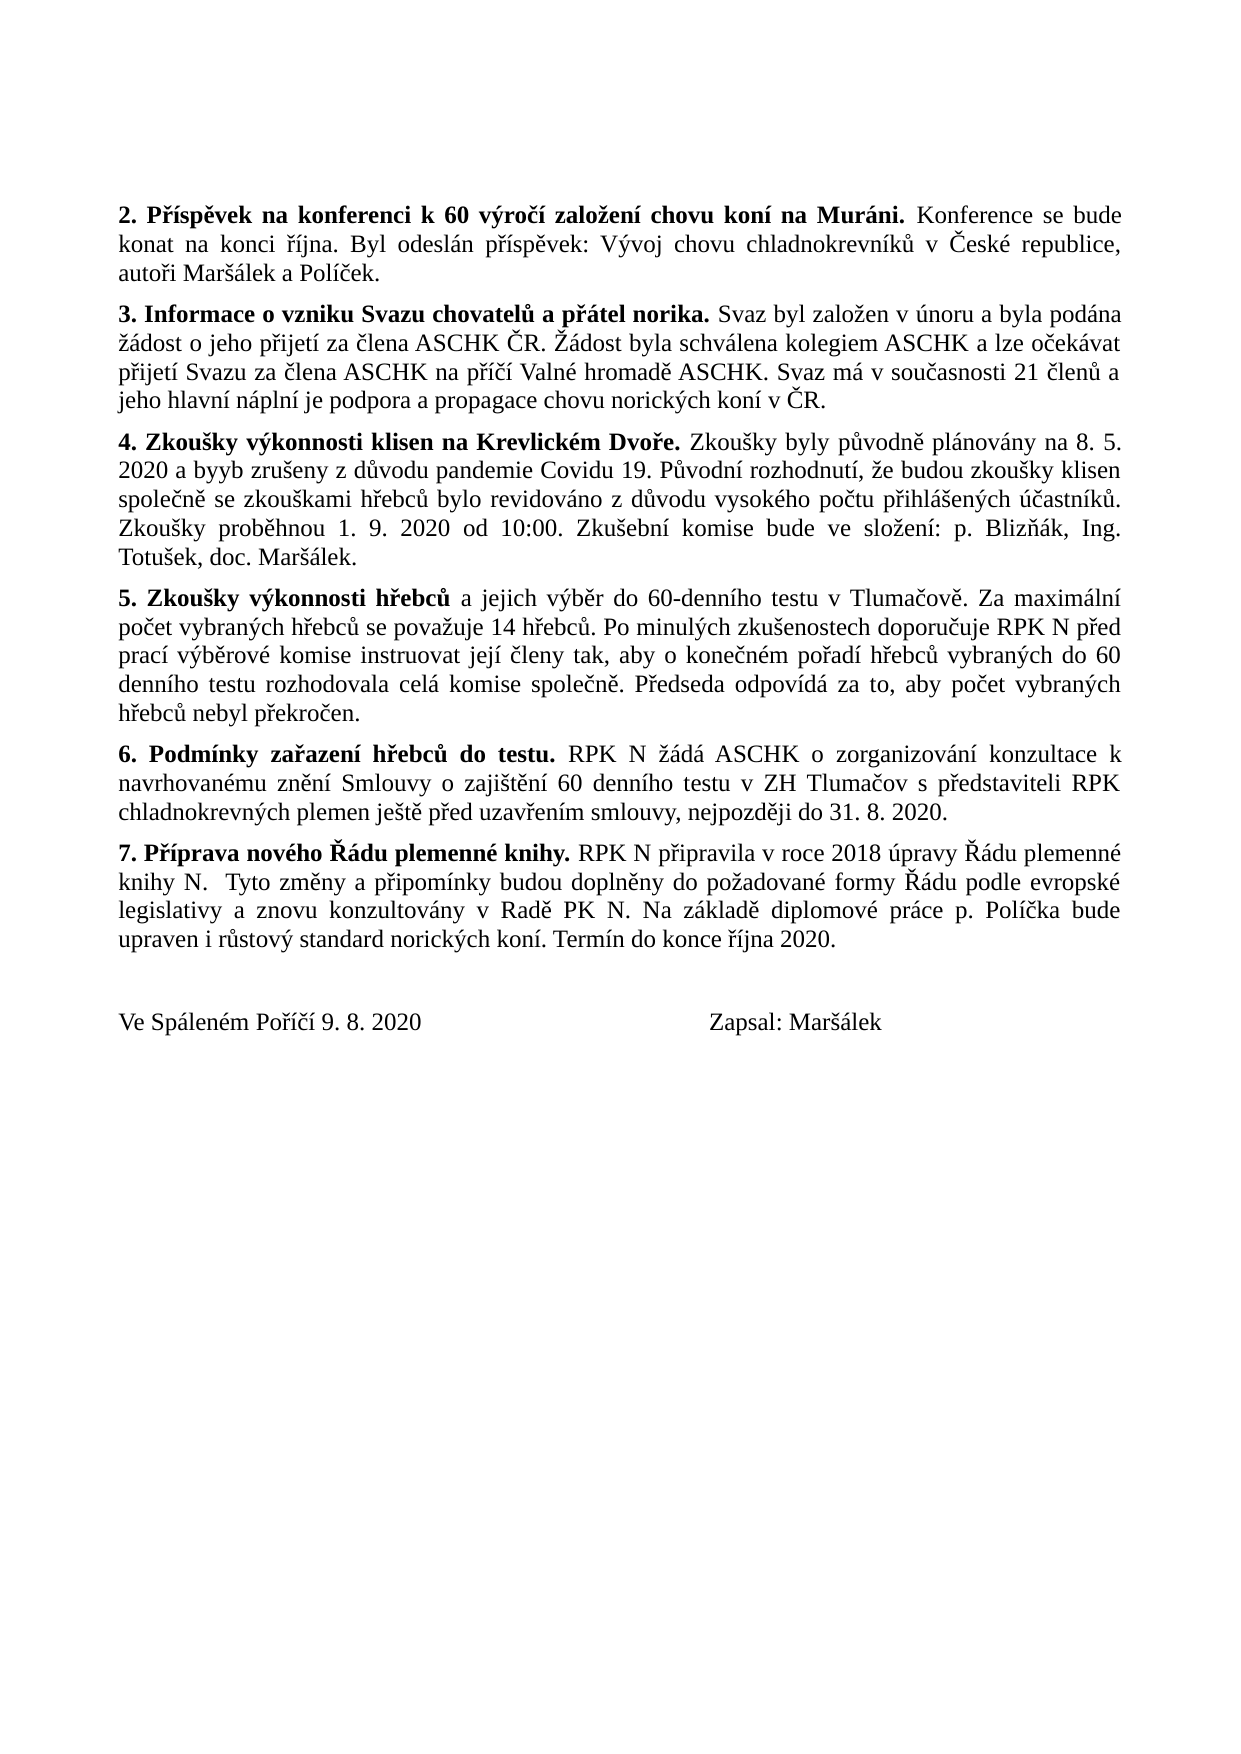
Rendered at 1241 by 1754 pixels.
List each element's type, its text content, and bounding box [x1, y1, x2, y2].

text 5. Zkoušky výkonnosti hřebců a jejich výběr do 60-denního testu v Tlumačově. Za maximální počet vybraných hřebců se považuje 14 hřebců. Po minulých zkušenostech doporučuje RPK N před prací výběrové komise instruovat její členy tak, aby o konečném pořadí hřebců vybraných do 60 denního testu rozhodovala celá komise společně. Předseda odpovídá za to, aby počet vybraných hřebců nebyl překročen. [118, 583, 1122, 727]
text Ve Spáleném Poříčí 9. 8. 2020 Zapsal: Maršálek [118, 1007, 1122, 1036]
text 6. Podmínky zařazení hřebců do testu. RPK N žádá ASCHK o zorganizování konzultace k navrhovanému znění Smlouvy o zajištění 60 denního testu v ZH Tlumačov s představiteli RPK chladnokrevných plemen ještě před uzavřením smlouvy, nejpozději do 31. 8. 2020. [118, 739, 1122, 826]
text 3. Informace o vzniku Svazu chovatelů a přátel norika. Svaz byl založen v únoru a byla podána žádost o jeho přijetí za člena ASCHK ČR. Žádost byla schválena kolegiem ASCHK a lze očekávat přijetí Svazu za člena ASCHK na příčí Valné hromadě ASCHK. Svaz má v současnosti 21 členů a jeho hlavní náplní je podpora a propagace chovu norických koní v ČR. [118, 299, 1122, 414]
text 7. Příprava nového Řádu plemenné knihy. RPK N připravila v roce 2018 úpravy Řádu plemenné knihy N. Tyto změny a připomínky budou doplněny do požadované formy Řádu podle evropské legislativy a znovu konzultovány v Radě PK N. Na základě diplomové práce p. Políčka bude upraven i růstový standard norických koní. Termín do konce října 2020. [118, 838, 1122, 953]
text 4. Zkoušky výkonnosti klisen na Krevlickém Dvoře. Zkoušky byly původně plánovány na 8. 5. 2020 a byyb zrušeny z důvodu pandemie Covidu 19. Původní rozhodnutí, že budou zkoušky klisen společně se zkouškami hřebců bylo revidováno z důvodu vysokého počtu přihlášených účastníků. Zkoušky proběhnou 1. 9. 2020 od 10:00. Zkušební komise bude ve složení: p. Blizňák, Ing. Totušek, doc. Maršálek. [118, 427, 1122, 571]
text 2. Příspěvek na konferenci k 60 výročí založení chovu koní na Muráni. Konference se bude konat na konci října. Byl odeslán příspěvek: Vývoj chovu chladnokrevníků v České republice, autoři Maršálek a Políček. [118, 201, 1122, 287]
